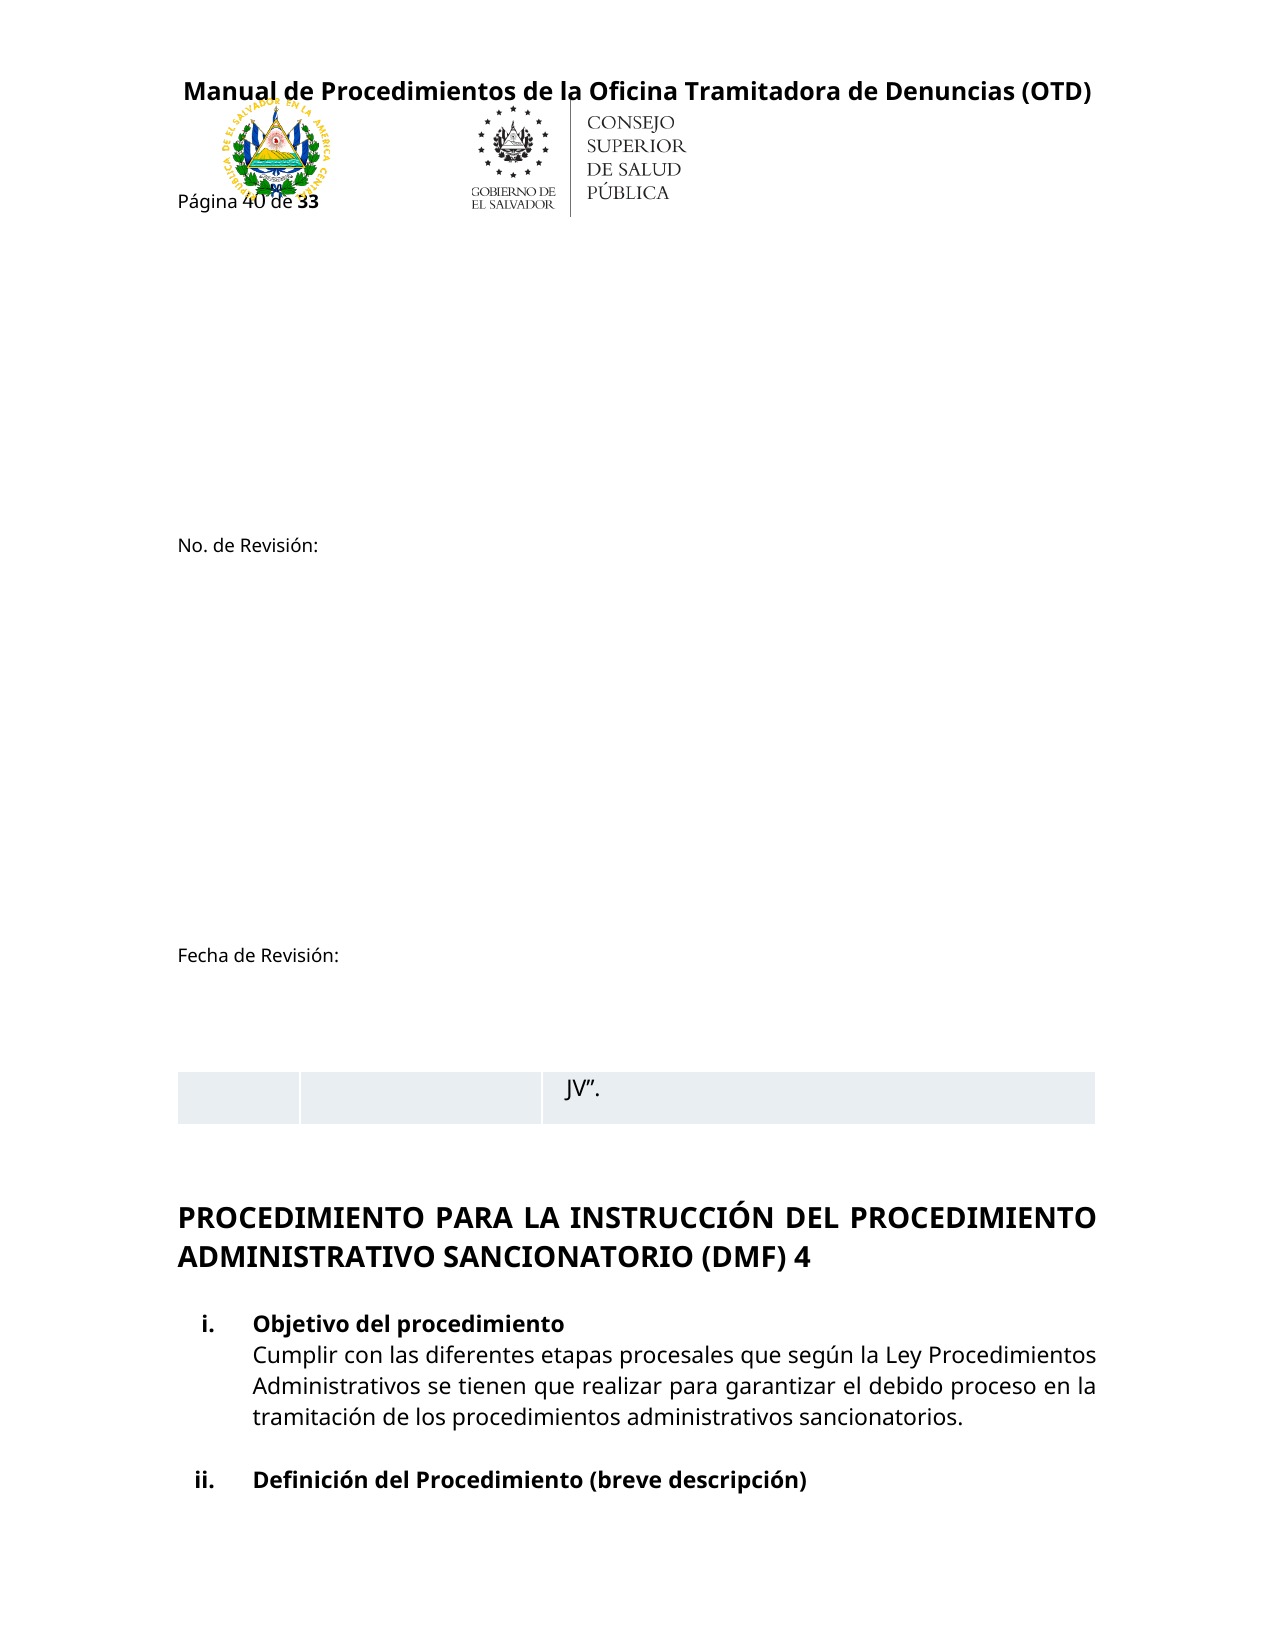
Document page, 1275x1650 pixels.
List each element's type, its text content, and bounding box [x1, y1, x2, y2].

list Objetivo del procedimiento [215, 1308, 1098, 1339]
table_cell [301, 1072, 541, 1124]
picture [472, 97, 687, 217]
table_cell JV”. [543, 1072, 1095, 1124]
list Cumplir con las diferentes etapas procesales que según la Ley Procedimientos Administrativos se tienen que realizar para garantizar el debido proceso en la tramitación de los procedimientos administrativos sancionatorios. [252, 1339, 1098, 1433]
table_cell [178, 1072, 299, 1124]
list Definición del Procedimiento (breve descripción) [215, 1464, 1098, 1495]
picture [222, 97, 331, 201]
title PROCEDIMIENTO PARA LA INSTRUCCIÓN DEL PROCEDIMIENTO ADMINISTRATIVO SANCIONATORIO (DMF) 4 [177, 1197, 1098, 1276]
